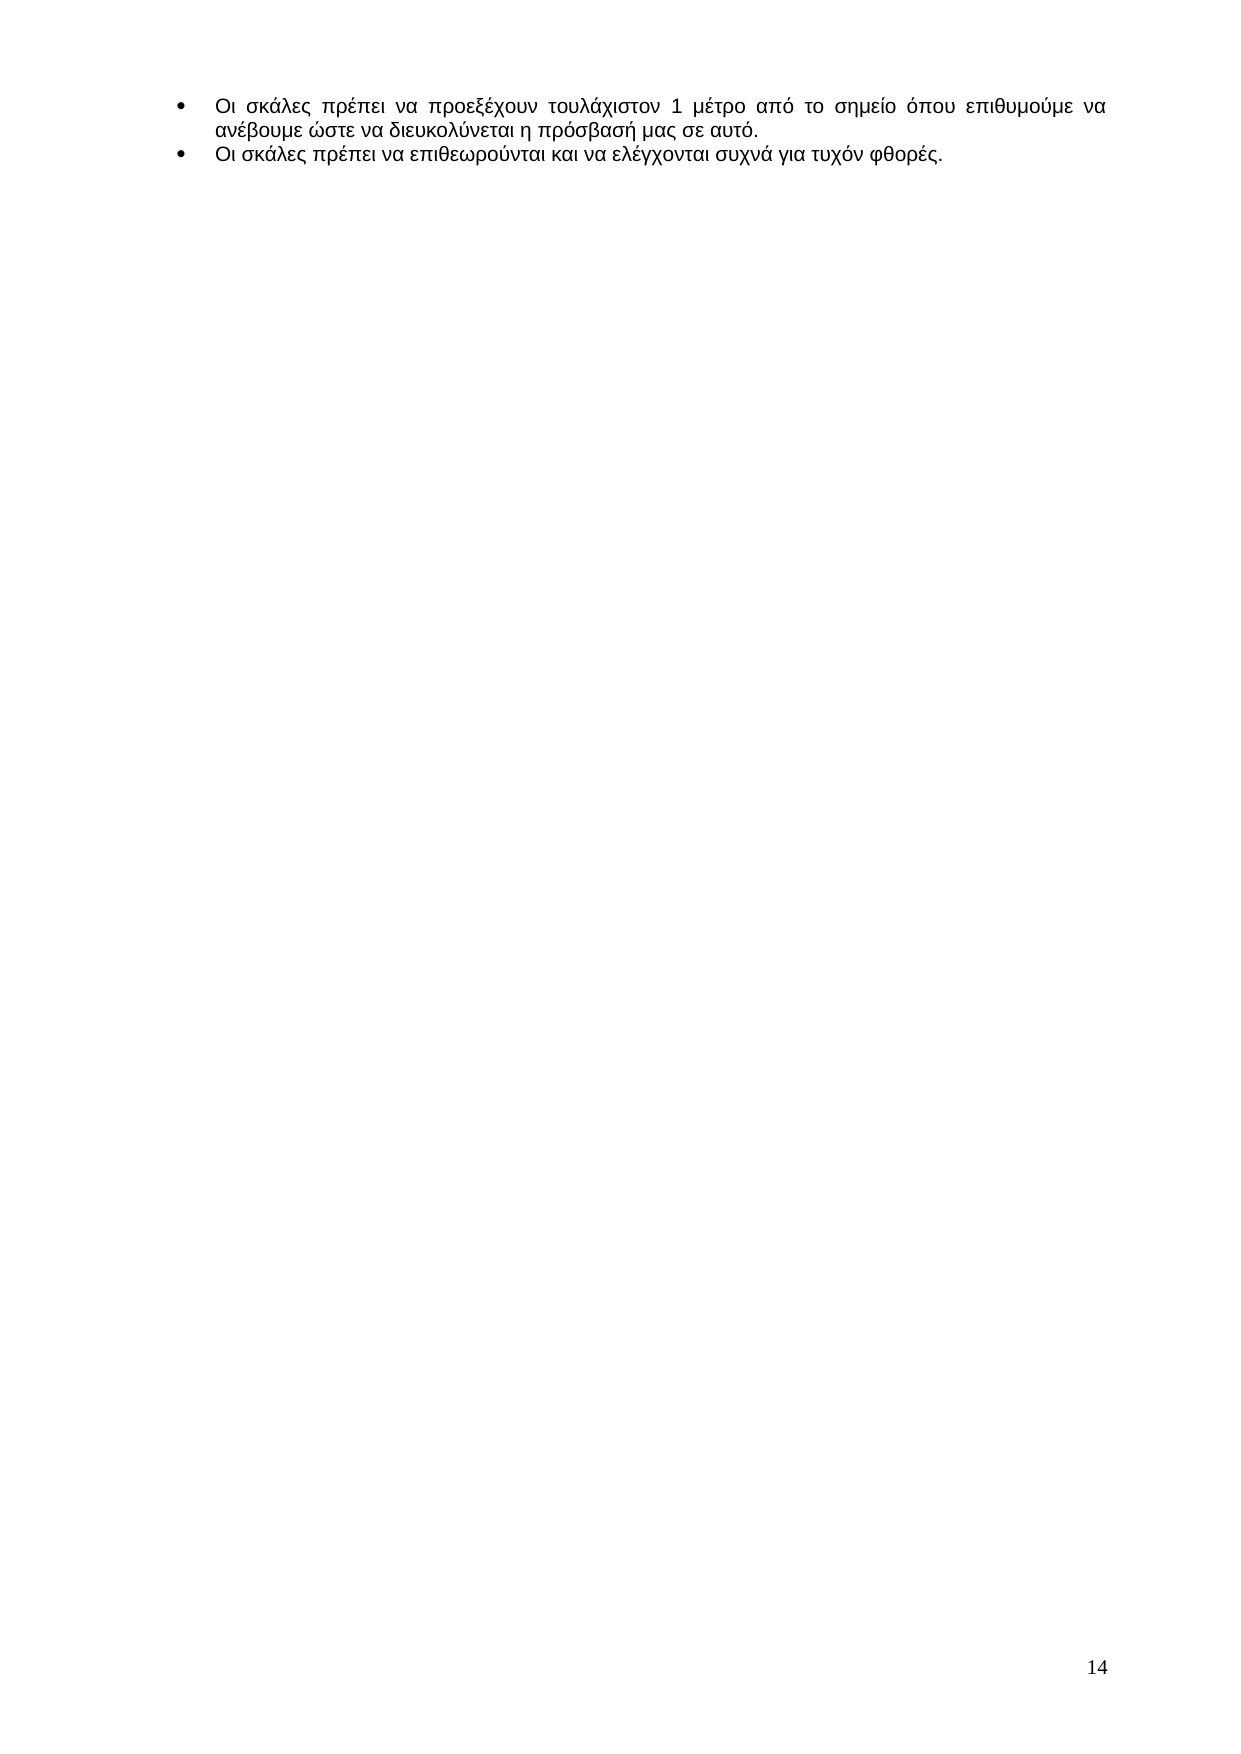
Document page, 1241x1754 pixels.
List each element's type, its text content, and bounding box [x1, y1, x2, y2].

list Οι σκάλες πρέπει να προεξέχουν τουλάχιστον 1 μέτρο από το σημείο όπου επιθυμούμε να ανέβουμε ώστε να διευκολύνεται η πρόσβασή μας σε αυτό. [177, 94, 1107, 142]
list Οι σκάλες πρέπει να επιθεωρούνται και να ελέγχονται συχνά για τυχόν φθορές. [177, 142, 1107, 166]
